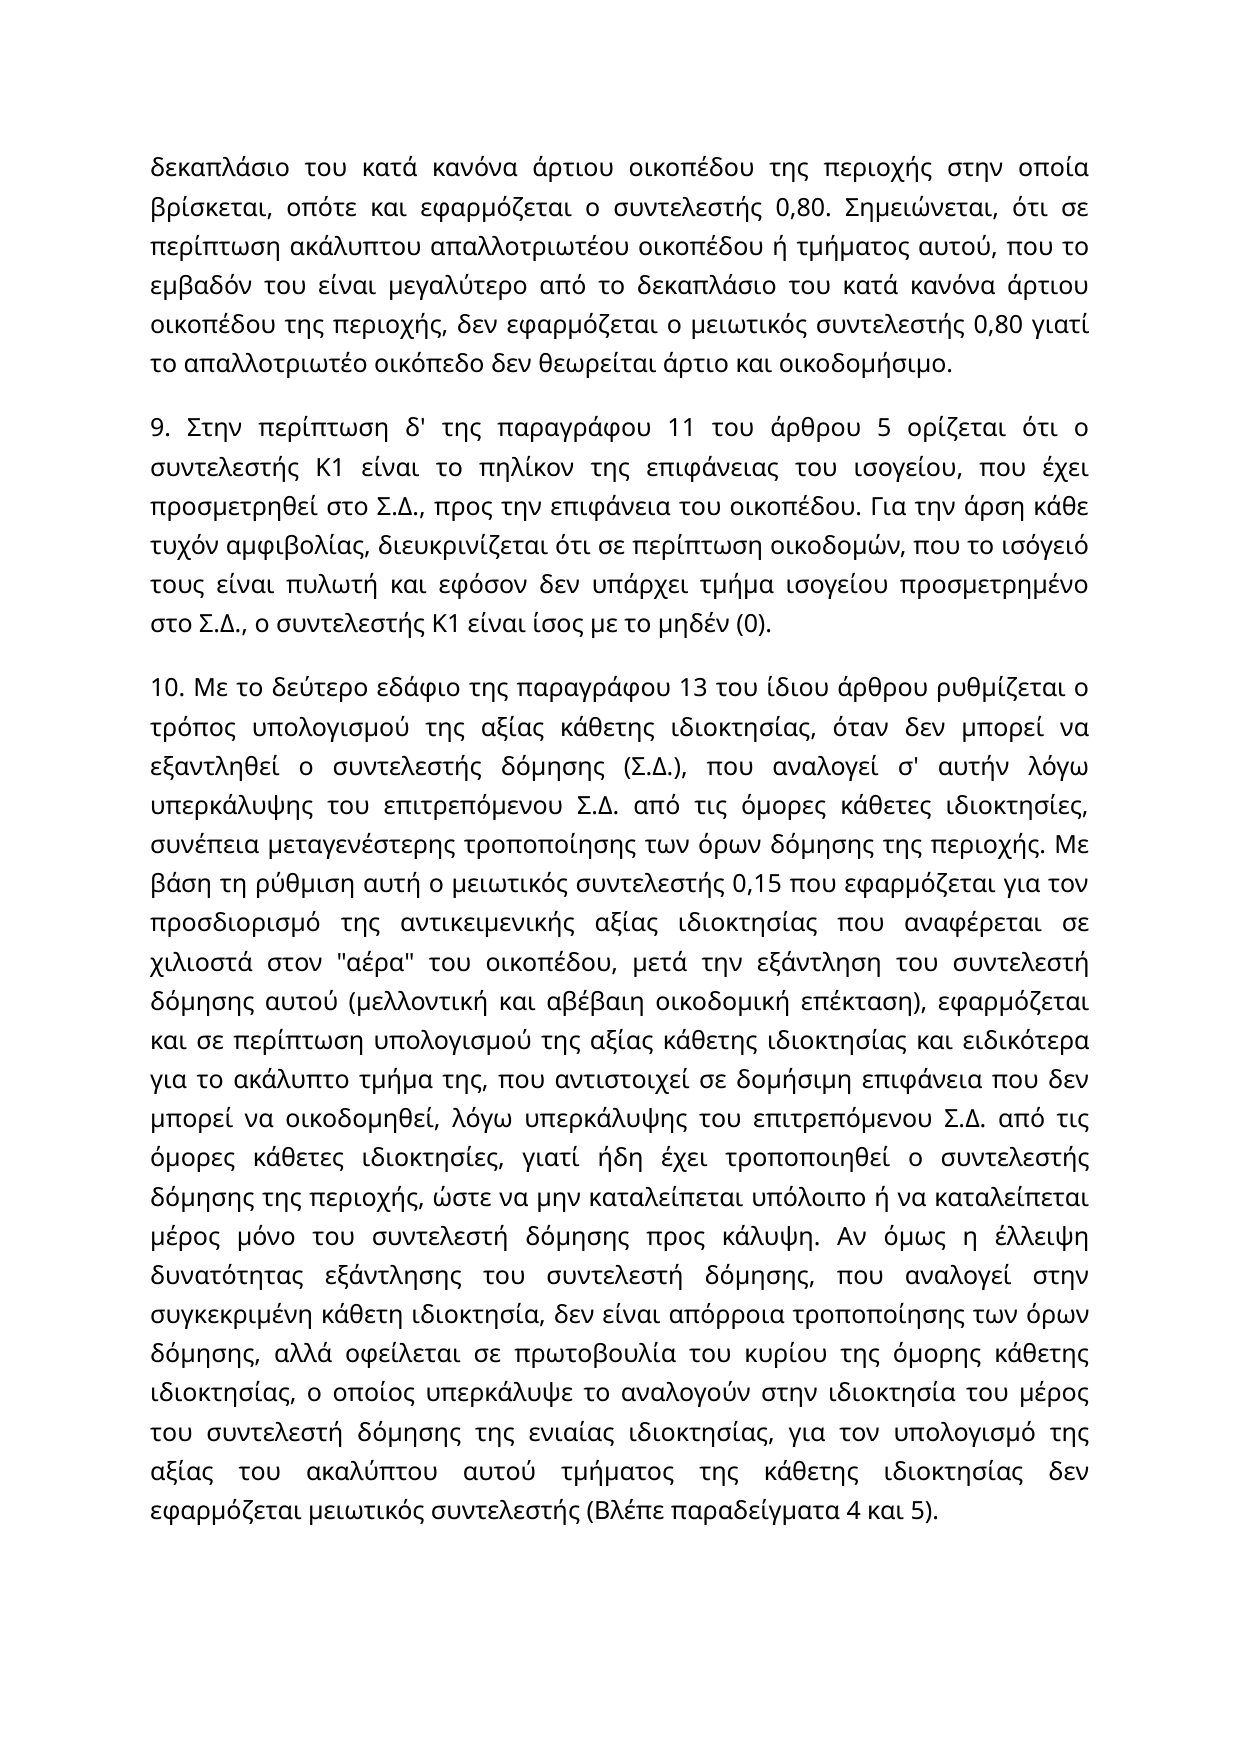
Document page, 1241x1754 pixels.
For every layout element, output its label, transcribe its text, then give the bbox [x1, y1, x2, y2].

text 10. Με το δεύτερο εδάφιο της παραγράφου 13 του ίδιου άρθρου ρυθμίζεται ο τρόπος υπολογισμού της αξίας κάθετης ιδιοκτησίας, όταν δεν μπορεί να εξαντληθεί ο συντελεστής δόμησης (Σ.Δ.), που αναλογεί σ' αυτήν λόγω υπερκάλυψης του επιτρεπόμενου Σ.Δ. από τις όμορες κάθετες ιδιοκτησίες, συνέπεια μεταγενέστερης τροποποίησης των όρων δόμησης της περιοχής. Με βάση τη ρύθμιση αυτή ο μειωτικός συντελεστής 0,15 που εφαρμόζεται για τον προσδιορισμό της αντικειμενικής αξίας ιδιοκτησίας που αναφέρεται σε χιλιοστά στον "αέρα" του οικοπέδου, μετά την εξάντληση του συντελεστή δόμησης αυτού (μελλοντική και αβέβαιη οικοδομική επέκταση), εφαρμόζεται και σε περίπτωση υπολογισμού της αξίας κάθετης ιδιοκτησίας και ειδικότερα για το ακάλυπτο τμήμα της, που αντιστοιχεί σε δομήσιμη επιφάνεια που δεν μπορεί να οικοδομηθεί, λόγω υπερκάλυψης του επιτρεπόμενου Σ.Δ. από τις όμορες κάθετες ιδιοκτησίες, γιατί ήδη έχει τροποποιηθεί ο συντελεστής δόμησης της περιοχής, ώστε να μην καταλείπεται υπόλοιπο ή να καταλείπεται μέρος μόνο του συντελεστή δόμησης προς κάλυψη. Αν όμως η έλλειψη δυνατότητας εξάντλησης του συντελεστή δόμησης, που αναλογεί στην συγκεκριμένη κάθετη ιδιοκτησία, δεν είναι απόρροια τροποποίησης των όρων δόμησης, αλλά οφείλεται σε πρωτοβουλία του κυρίου της όμορης κάθετης ιδιοκτησίας, ο οποίος υπερκάλυψε το αναλογούν στην ιδιοκτησία του μέρος του συντελεστή δόμησης της ενιαίας ιδιοκτησίας, για τον υπολογισμό της αξίας του ακαλύπτου αυτού τμήματος της κάθετης ιδιοκτησίας δεν εφαρμόζεται μειωτικός συντελεστής (Βλέπε παραδείγματα 4 και 5). [150, 670, 1090, 1527]
text 9. Στην περίπτωση δ' της παραγράφου 11 του άρθρου 5 ορίζεται ότι ο συντελεστής Κ1 είναι το πηλίκον της επιφάνειας του ισογείου, που έχει προσμετρηθεί στο Σ.Δ., προς την επιφάνεια του οικοπέδου. Για την άρση κάθε τυχόν αμφιβολίας, διευκρινίζεται ότι σε περίπτωση οικοδομών, που το ισόγειό τους είναι πυλωτή και εφόσον δεν υπάρχει τμήμα ισογείου προσμετρημένο στο Σ.Δ., ο συντελεστής Κ1 είναι ίσος με το μηδέν (0). [150, 410, 1090, 640]
text δεκαπλάσιο του κατά κανόνα άρτιου οικοπέδου της περιοχής στην οποία βρίσκεται, οπότε και εφαρμόζεται ο συντελεστής 0,80. Σημειώνεται, ότι σε περίπτωση ακάλυπτου απαλλοτριωτέου οικοπέδου ή τμήματος αυτού, που το εμβαδόν του είναι μεγαλύτερο από το δεκαπλάσιο του κατά κανόνα άρτιου οικοπέδου της περιοχής, δεν εφαρμόζεται ο μειωτικός συντελεστής 0,80 γιατί το απαλλοτριωτέο οικόπεδο δεν θεωρείται άρτιο και οικοδομήσιμο. [150, 150, 1090, 380]
